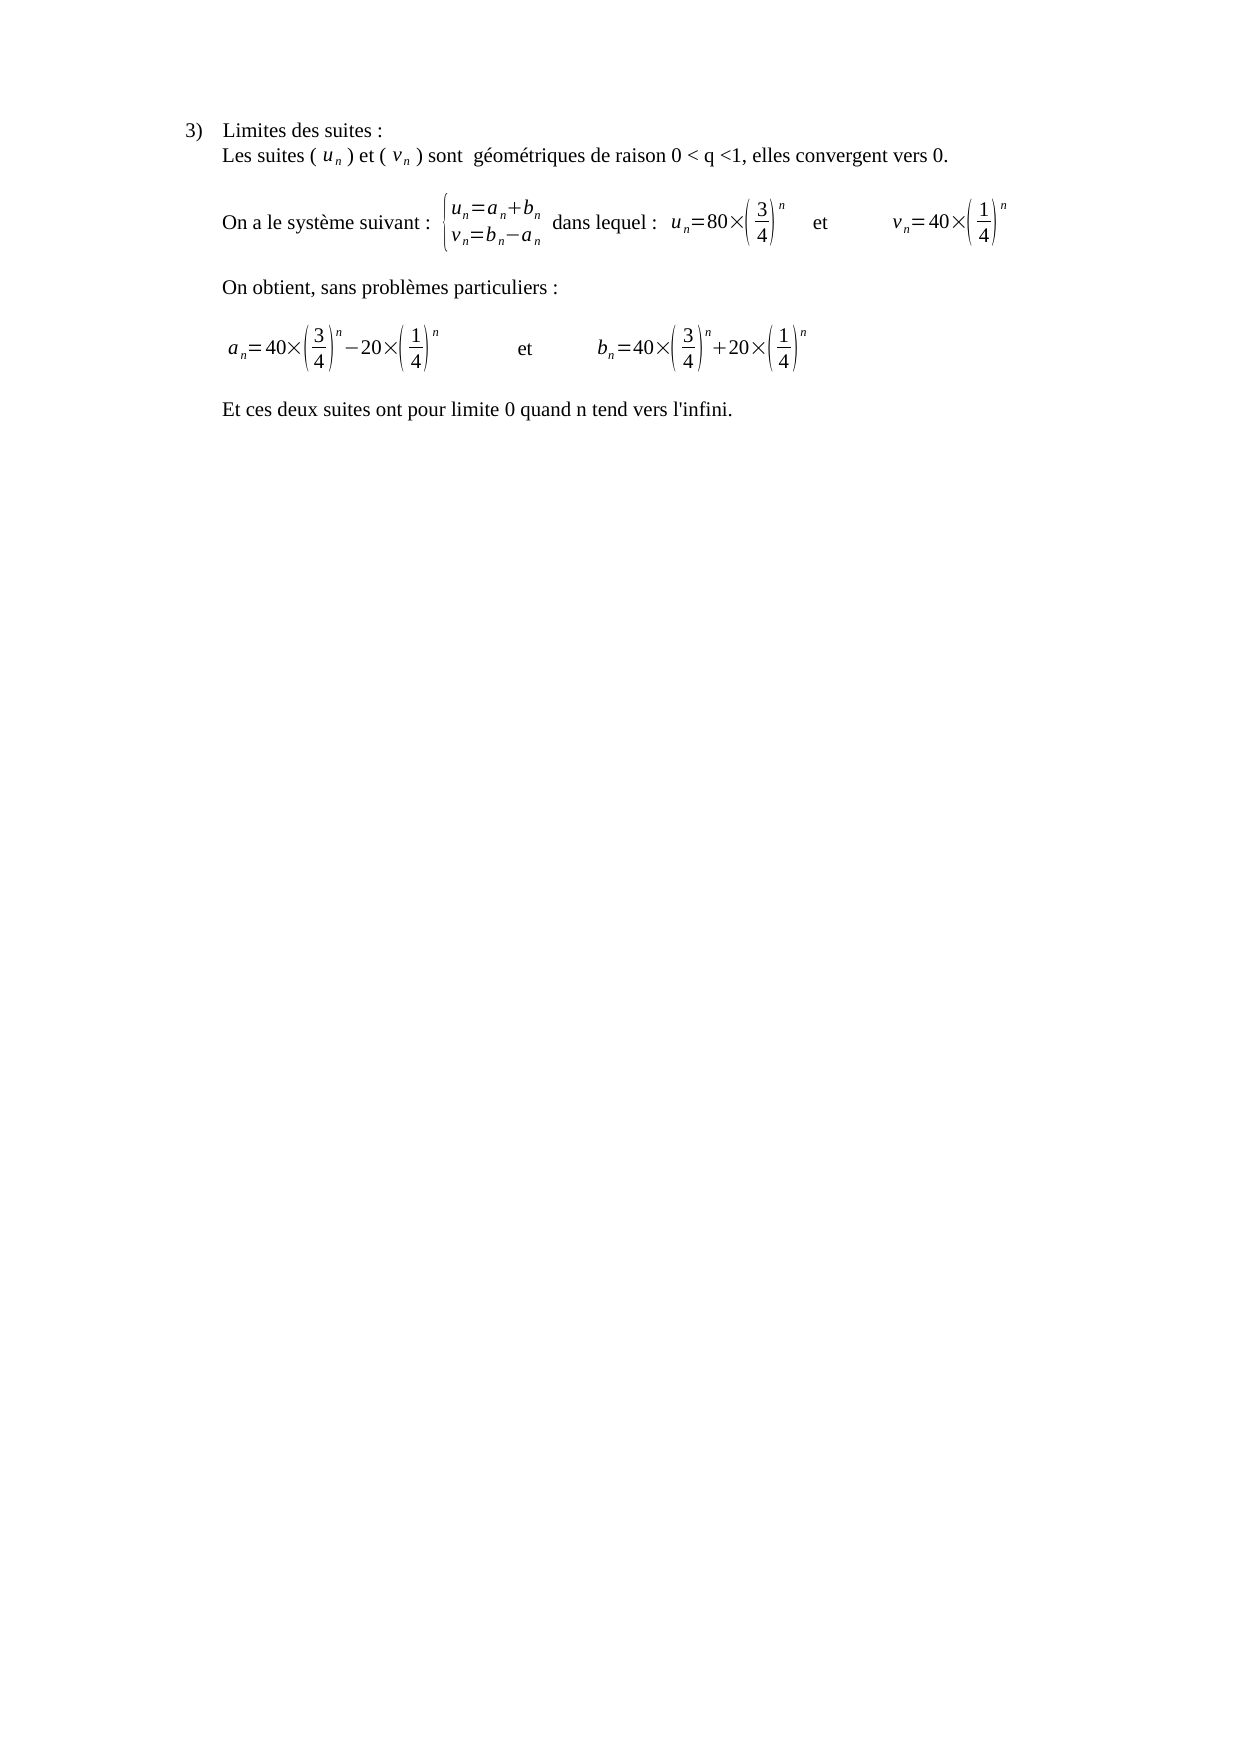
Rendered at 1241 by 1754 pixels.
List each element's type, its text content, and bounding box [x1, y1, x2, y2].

text Les suites () et () sont géométriques de raison 0 < q <1, elles convergent vers 0. [118, 142, 1122, 168]
text et [222, 323, 1122, 373]
list Limites des suites : [156, 118, 1122, 142]
text On obtient, sans problèmes particuliers : [222, 275, 1122, 299]
text On a le système suivant : dans lequel : et [222, 192, 1122, 251]
text Et ces deux suites ont pour limite 0 quand n tend vers l'infini. [222, 397, 1122, 421]
